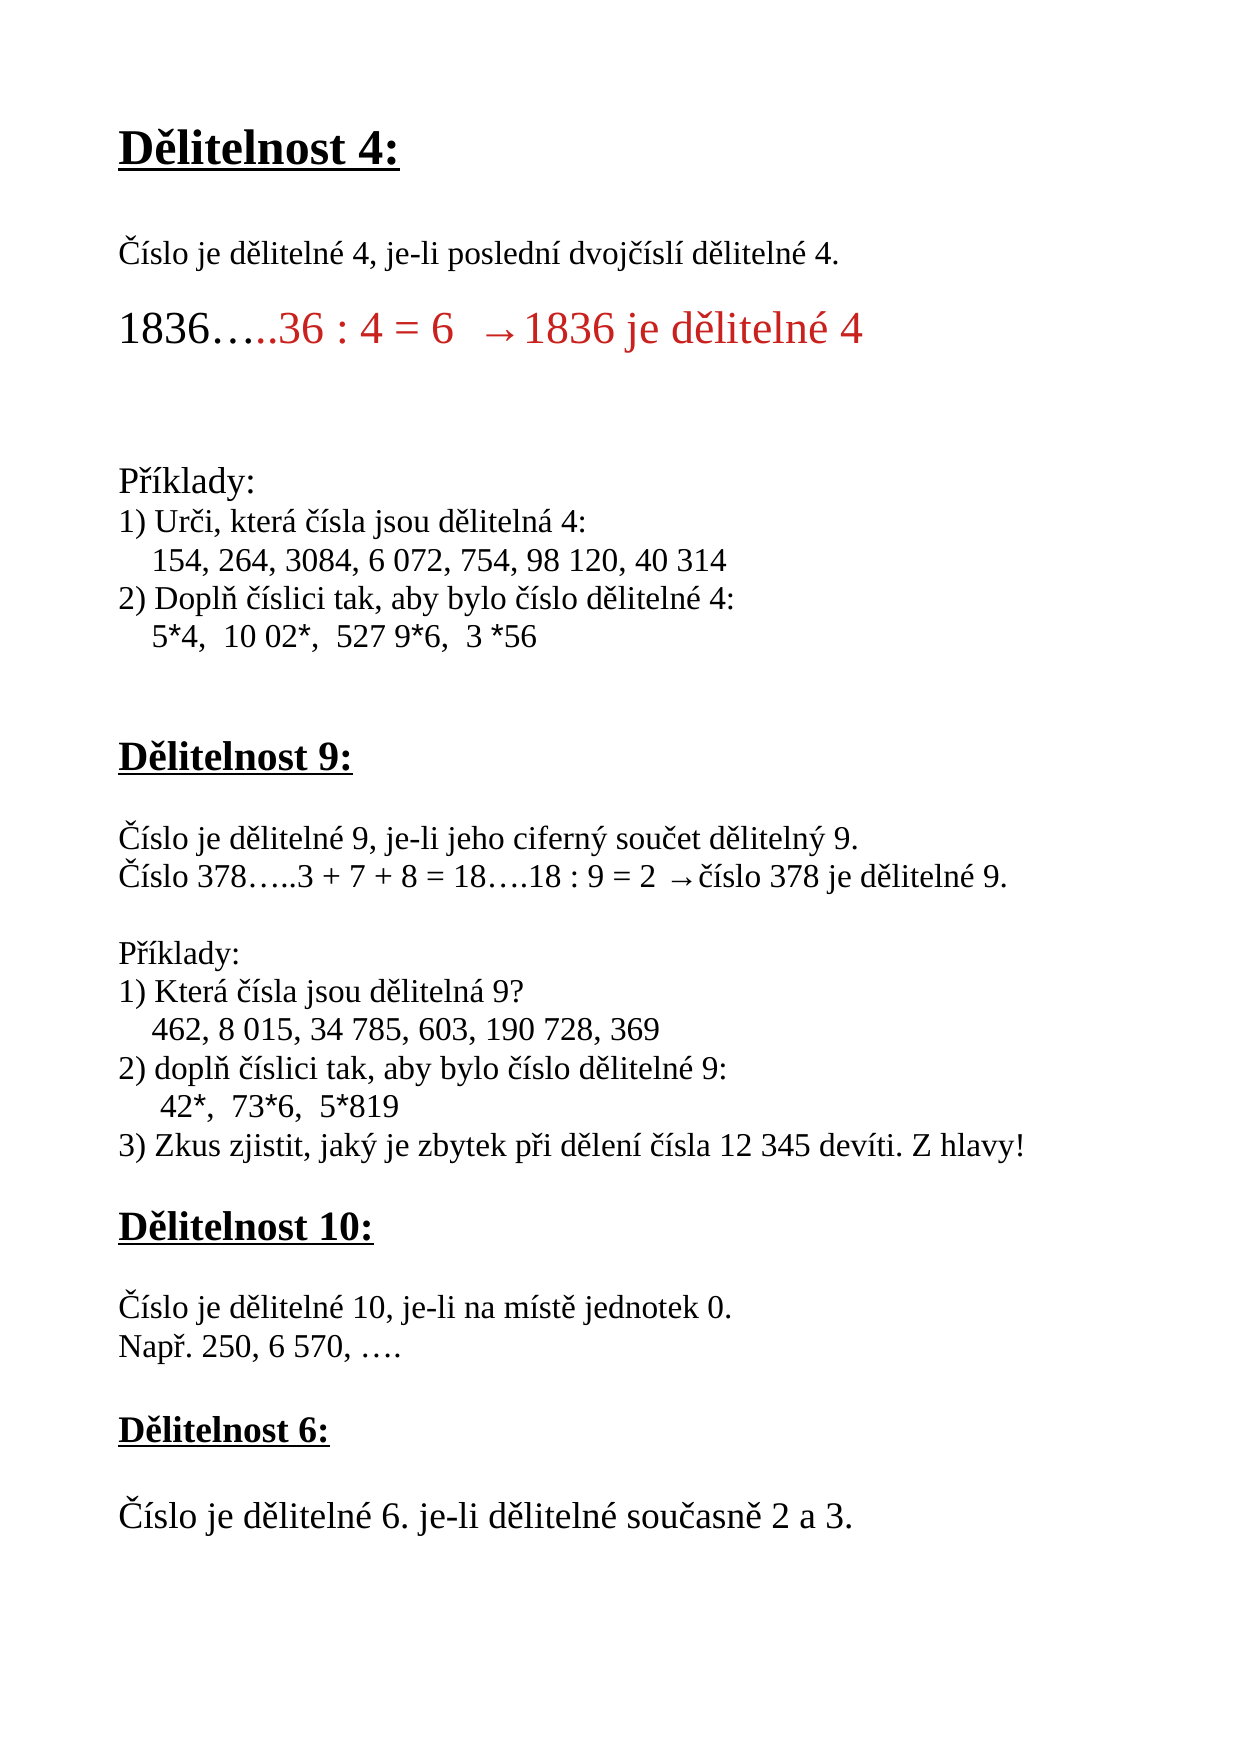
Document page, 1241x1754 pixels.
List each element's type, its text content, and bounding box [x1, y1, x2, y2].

text 1) Urči, která čísla jsou dělitelná 4: [118, 501, 1122, 540]
text Příklady: [118, 933, 1122, 971]
text Číslo 378…..3 + 7 + 8 = 18….18 : 9 = 2 →číslo 378 je dělitelné 9. [118, 856, 1122, 894]
text 462, 8 015, 34 785, 603, 190 728, 369 [118, 1009, 1122, 1048]
text Číslo je dělitelné 10, je-li na místě jednotek 0. [118, 1288, 1122, 1326]
text 1836…..36 : 4 = 6 →1836 je dělitelné 4 [118, 300, 1122, 353]
text Číslo je dělitelné 6. je-li dělitelné současně 2 a 3. [118, 1494, 1122, 1537]
text Dělitelnost 9: [118, 732, 1122, 779]
text Příklady: [118, 458, 1122, 501]
text Např. 250, 6 570, …. [118, 1326, 1122, 1364]
text Dělitelnost 6: [118, 1407, 1122, 1451]
text 154, 264, 3084, 6 072, 754, 98 120, 40 314 [118, 540, 1122, 578]
text Číslo je dělitelné 9, je-li jeho ciferný součet dělitelný 9. [118, 818, 1122, 856]
text 1) Která čísla jsou dělitelná 9? [118, 971, 1122, 1009]
text Číslo je dělitelné 4, je-li poslední dvojčíslí dělitelné 4. [118, 233, 1122, 271]
text 3) Zkus zjistit, jaký je zbytek při dělení čísla 12 345 devíti. Z hlavy! [118, 1125, 1122, 1163]
text 2) doplň číslici tak, aby bylo číslo dělitelné 9: [118, 1048, 1122, 1086]
text 5*4, 10 02*, 527 9*6, 3 *56 [118, 616, 1122, 655]
text Dělitelnost 10: [118, 1201, 1122, 1249]
text 2) Doplň číslici tak, aby bylo číslo dělitelné 4: [118, 578, 1122, 616]
text Dělitelnost 4: [118, 118, 1122, 176]
text 42*, 73*6, 5*819 [118, 1086, 1122, 1125]
